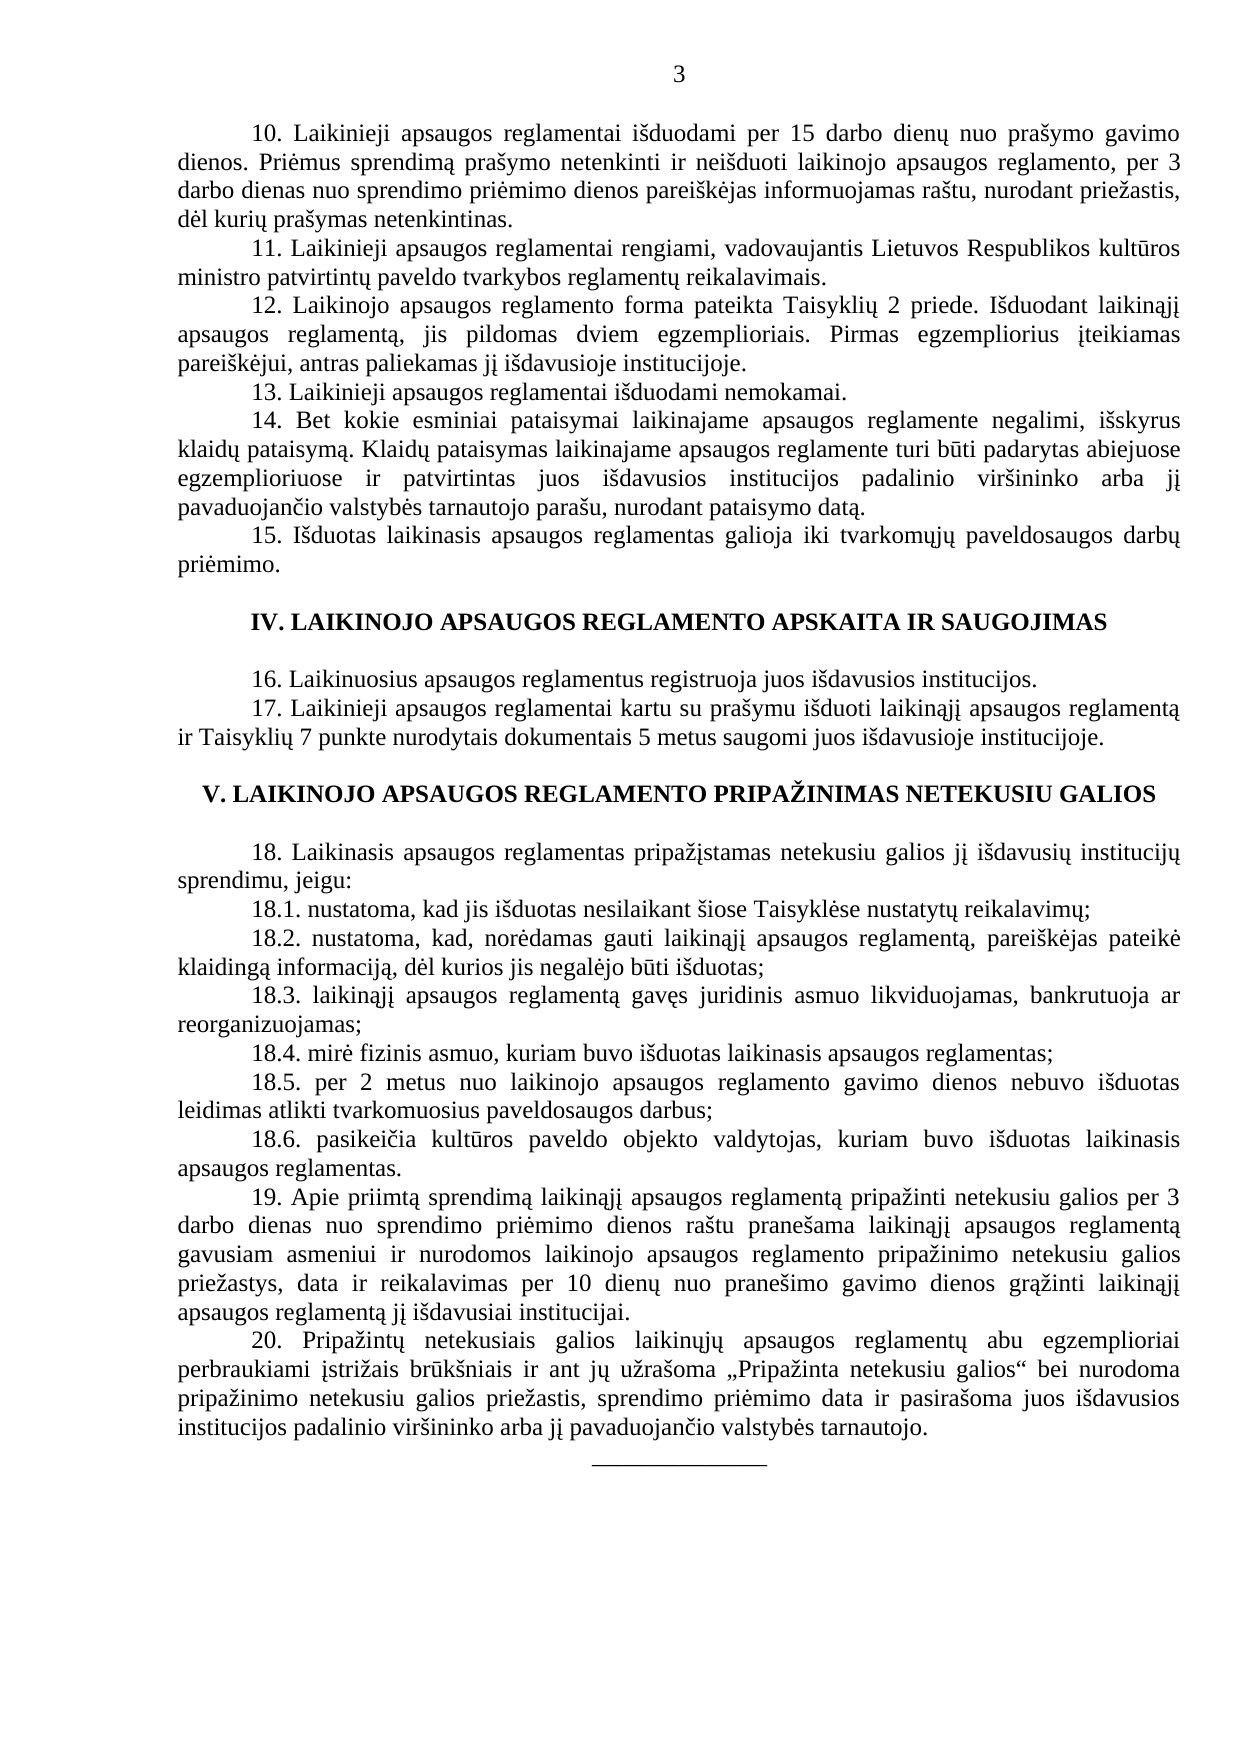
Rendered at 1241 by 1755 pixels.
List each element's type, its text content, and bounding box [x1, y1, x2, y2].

text IV. laikinojo apsaugos reglamento Apskaita ir SAUGOJIMAS [177, 607, 1181, 636]
text 18.3. laikinąjį apsaugos reglamentą gavęs juridinis asmuo likviduojamas, bankrutuoja ar reorganizuojamas; [177, 981, 1181, 1038]
text 13. Laikinieji apsaugos reglamentai išduodami nemokamai. [177, 377, 1181, 406]
text ______________ [177, 1441, 1181, 1469]
text 10. Laikinieji apsaugos reglamentai išduodami per 15 darbo dienų nuo prašymo gavimo dienos. Priėmus sprendimą prašymo netenkinti ir neišduoti laikinojo apsaugos reglamento, per 3 darbo dienas nuo sprendimo priėmimo dienos pareiškėjas informuojamas raštu, nurodant priežastis, dėl kurių prašymas netenkintinas. [177, 118, 1181, 233]
text 19. Apie priimtą sprendimą laikinąjį apsaugos reglamentą pripažinti netekusiu galios per 3 darbo dienas nuo sprendimo priėmimo dienos raštu pranešama laikinąjį apsaugos reglamentą gavusiam asmeniui ir nurodomos laikinojo apsaugos reglamento pripažinimo netekusiu galios priežastys, data ir reikalavimas per 10 dienų nuo pranešimo gavimo dienos grąžinti laikinąjį apsaugos reglamentą jį išdavusiai institucijai. [177, 1182, 1181, 1326]
text 18.6. pasikeičia kultūros paveldo objekto valdytojas, kuriam buvo išduotas laikinasis apsaugos reglamentas. [177, 1124, 1181, 1182]
text 12. Laikinojo apsaugos reglamento forma pateikta Taisyklių 2 priede. Išduodant laikinąjį apsaugos reglamentą, jis pildomas dviem egzemplioriais. Pirmas egzempliorius įteikiamas pareiškėjui, antras paliekamas jį išdavusioje institucijoje. [177, 291, 1181, 377]
text 15. Išduotas laikinasis apsaugos reglamentas galioja iki tvarkomųjų paveldosaugos darbų priėmimo. [177, 521, 1181, 578]
text 16. Laikinuosius apsaugos reglamentus registruoja juos išdavusios institucijos. [177, 664, 1181, 693]
text 17. Laikinieji apsaugos reglamentai kartu su prašymu išduoti laikinąjį apsaugos reglamentą ir Taisyklių 7 punkte nurodytais dokumentais 5 metus saugomi juos išdavusioje institucijoje. [177, 693, 1181, 751]
text 20. Pripažintų netekusiais galios laikinųjų apsaugos reglamentų abu egzemplioriai perbraukiami įstrižais brūkšniais ir ant jų užrašoma „Pripažinta netekusiu galios“ bei nurodoma pripažinimo netekusiu galios priežastis, sprendimo priėmimo data ir pasirašoma juos išdavusios institucijos padalinio viršininko arba jį pavaduojančio valstybės tarnautojo. [177, 1326, 1181, 1441]
text 11. Laikinieji apsaugos reglamentai rengiami, vadovaujantis Lietuvos Respublikos kultūros ministro patvirtintų paveldo tvarkybos reglamentų reikalavimais. [177, 233, 1181, 291]
text 18.4. mirė fizinis asmuo, kuriam buvo išduotas laikinasis apsaugos reglamentas; [177, 1038, 1181, 1067]
text V. laikinojo apsaugos reglamento PRIPAŽINIMAS NETEKUSIu GALIOS [177, 779, 1181, 808]
text 14. Bet kokie esminiai pataisymai laikinajame apsaugos reglamente negalimi, išskyrus klaidų pataisymą. Klaidų pataisymas laikinajame apsaugos reglamente turi būti padarytas abiejuose egzemplioriuose ir patvirtintas juos išdavusios institucijos padalinio viršininko arba jį pavaduojančio valstybės tarnautojo parašu, nurodant pataisymo datą. [177, 406, 1181, 521]
text 18.1. nustatoma, kad jis išduotas nesilaikant šiose Taisyklėse nustatytų reikalavimų; [177, 894, 1181, 923]
text 18.2. nustatoma, kad, norėdamas gauti laikinąjį apsaugos reglamentą, pareiškėjas pateikė klaidingą informaciją, dėl kurios jis negalėjo būti išduotas; [177, 923, 1181, 981]
text 18. Laikinasis apsaugos reglamentas pripažįstamas netekusiu galios jį išdavusių institucijų sprendimu, jeigu: [177, 837, 1181, 894]
text 18.5. per 2 metus nuo laikinojo apsaugos reglamento gavimo dienos nebuvo išduotas leidimas atlikti tvarkomuosius paveldosaugos darbus; [177, 1067, 1181, 1124]
